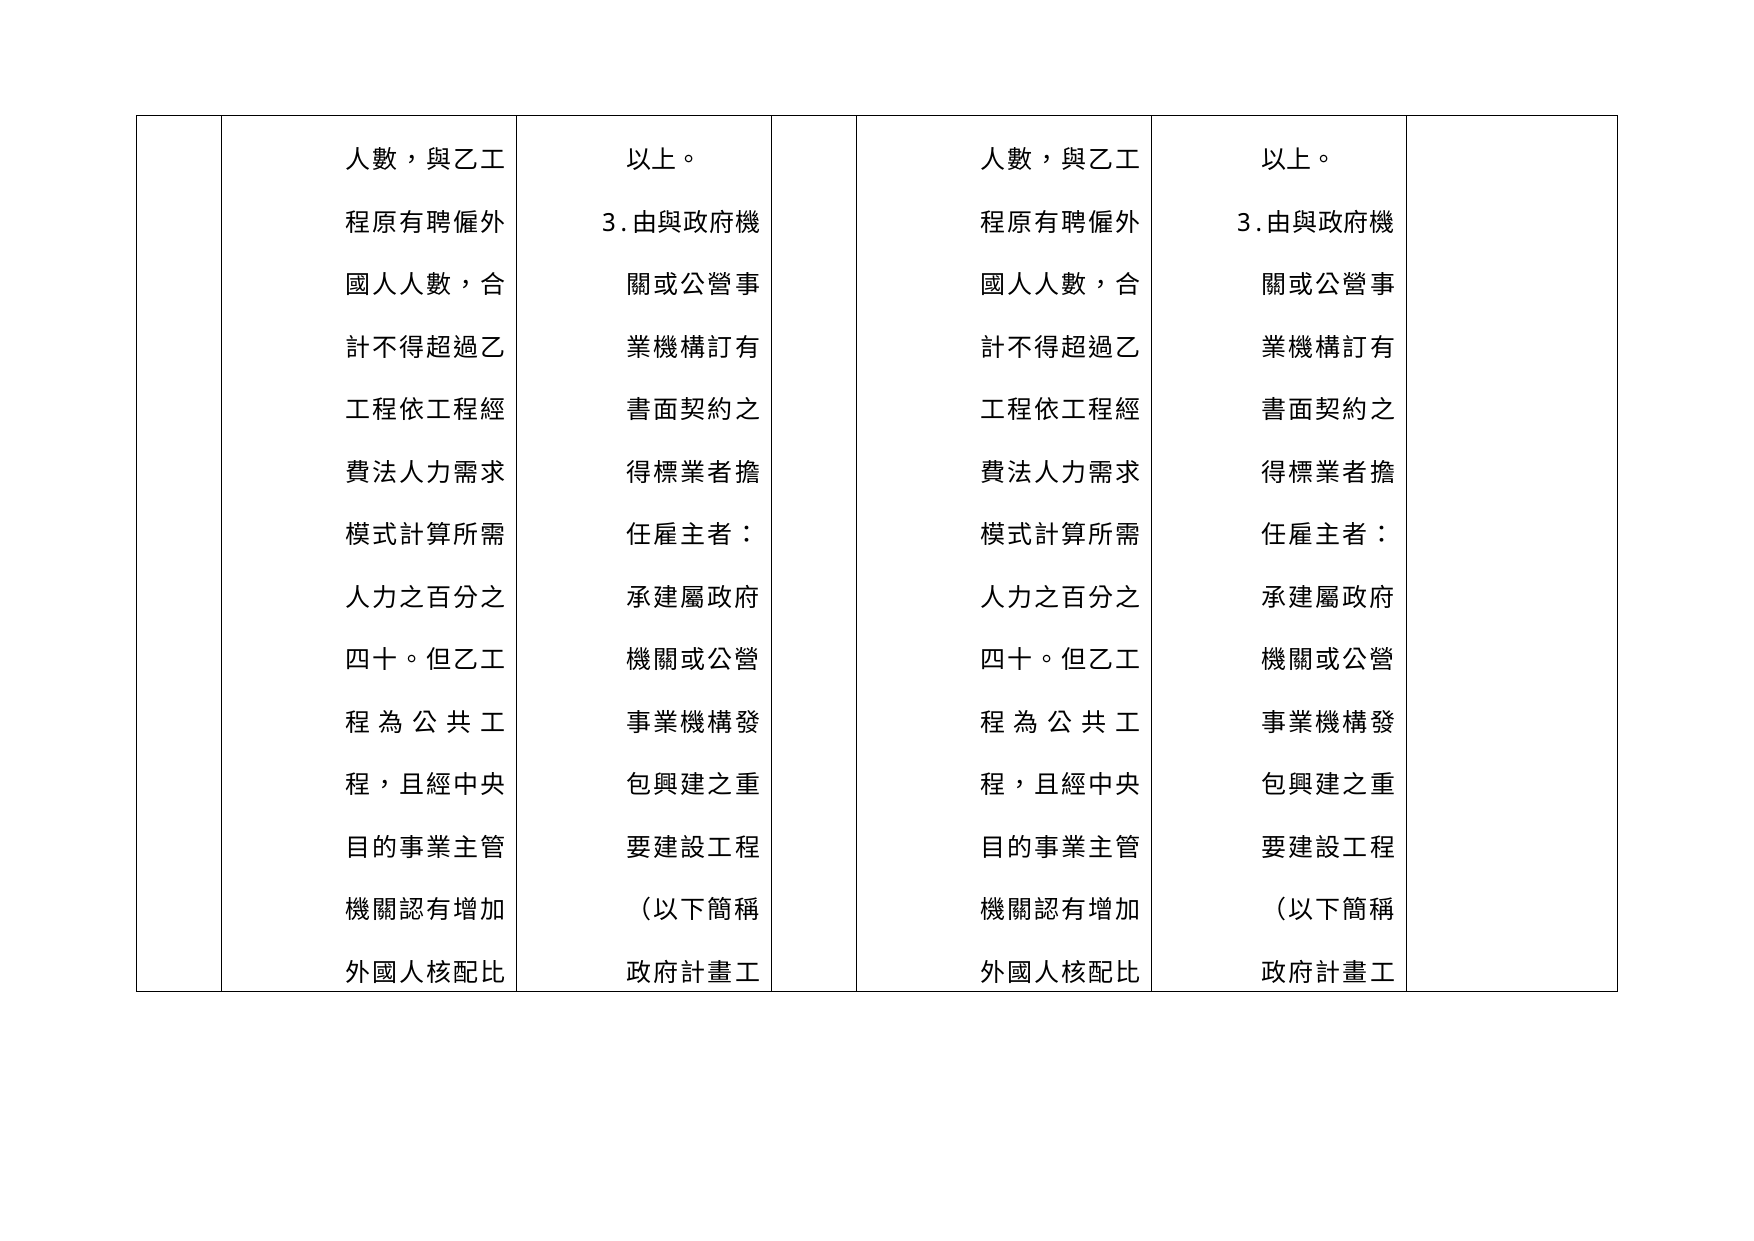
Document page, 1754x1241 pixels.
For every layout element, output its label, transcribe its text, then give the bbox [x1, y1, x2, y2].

table_cell 人數，與乙工程原有聘僱外國人人數，合計不得超過乙工程依工程經費法人力需求模式計算所需人力之百分之四十。但乙工程為公共工程，且經中央目的事業主管機關認有增加外國人核配比 [857, 116, 1151, 991]
table_cell [772, 116, 856, 991]
table_cell [137, 116, 221, 991]
table_cell 人數，與乙工程原有聘僱外國人人數，合計不得超過乙工程依工程經費法人力需求模式計算所需人力之百分之四十。但乙工程為公共工程，且經中央目的事業主管機關認有增加外國人核配比 [222, 116, 516, 991]
table_cell 以上。 3.由與政府機關或公營事業機構訂有書面契約之得標業者擔任雇主者：承建屬政府機關或公營事業機構發包興建之重要建設工程（以下簡稱政府計畫工 [1152, 116, 1406, 991]
table_cell 以上。 3.由與政府機關或公營事業機構訂有書面契約之得標業者擔任雇主者：承建屬政府機關或公營事業機構發包興建之重要建設工程（以下簡稱政府計畫工 [517, 116, 771, 991]
table_cell 依據行政院一百十四年七月三十日颱風豪雨雲嘉南災害復原前進指揮所第一次會議結論，請本部放寬公共工程專案雇主所聘僱外國人可調派參與修繕、復建民宅工程。 考量災害致房屋有毀損，影響人民生活，為使人民生活重回常軌，有儘速修繕或復建之必要，爰放寬公共工程(甲工程)雇主承攬受災戶修繕、復建工程(乙工程)，得免經本部許可逕調派所聘僱之甲工程外國人至乙工程從事營造工作，爰增列第六項第二款第三目規定。 [1407, 116, 1617, 991]
